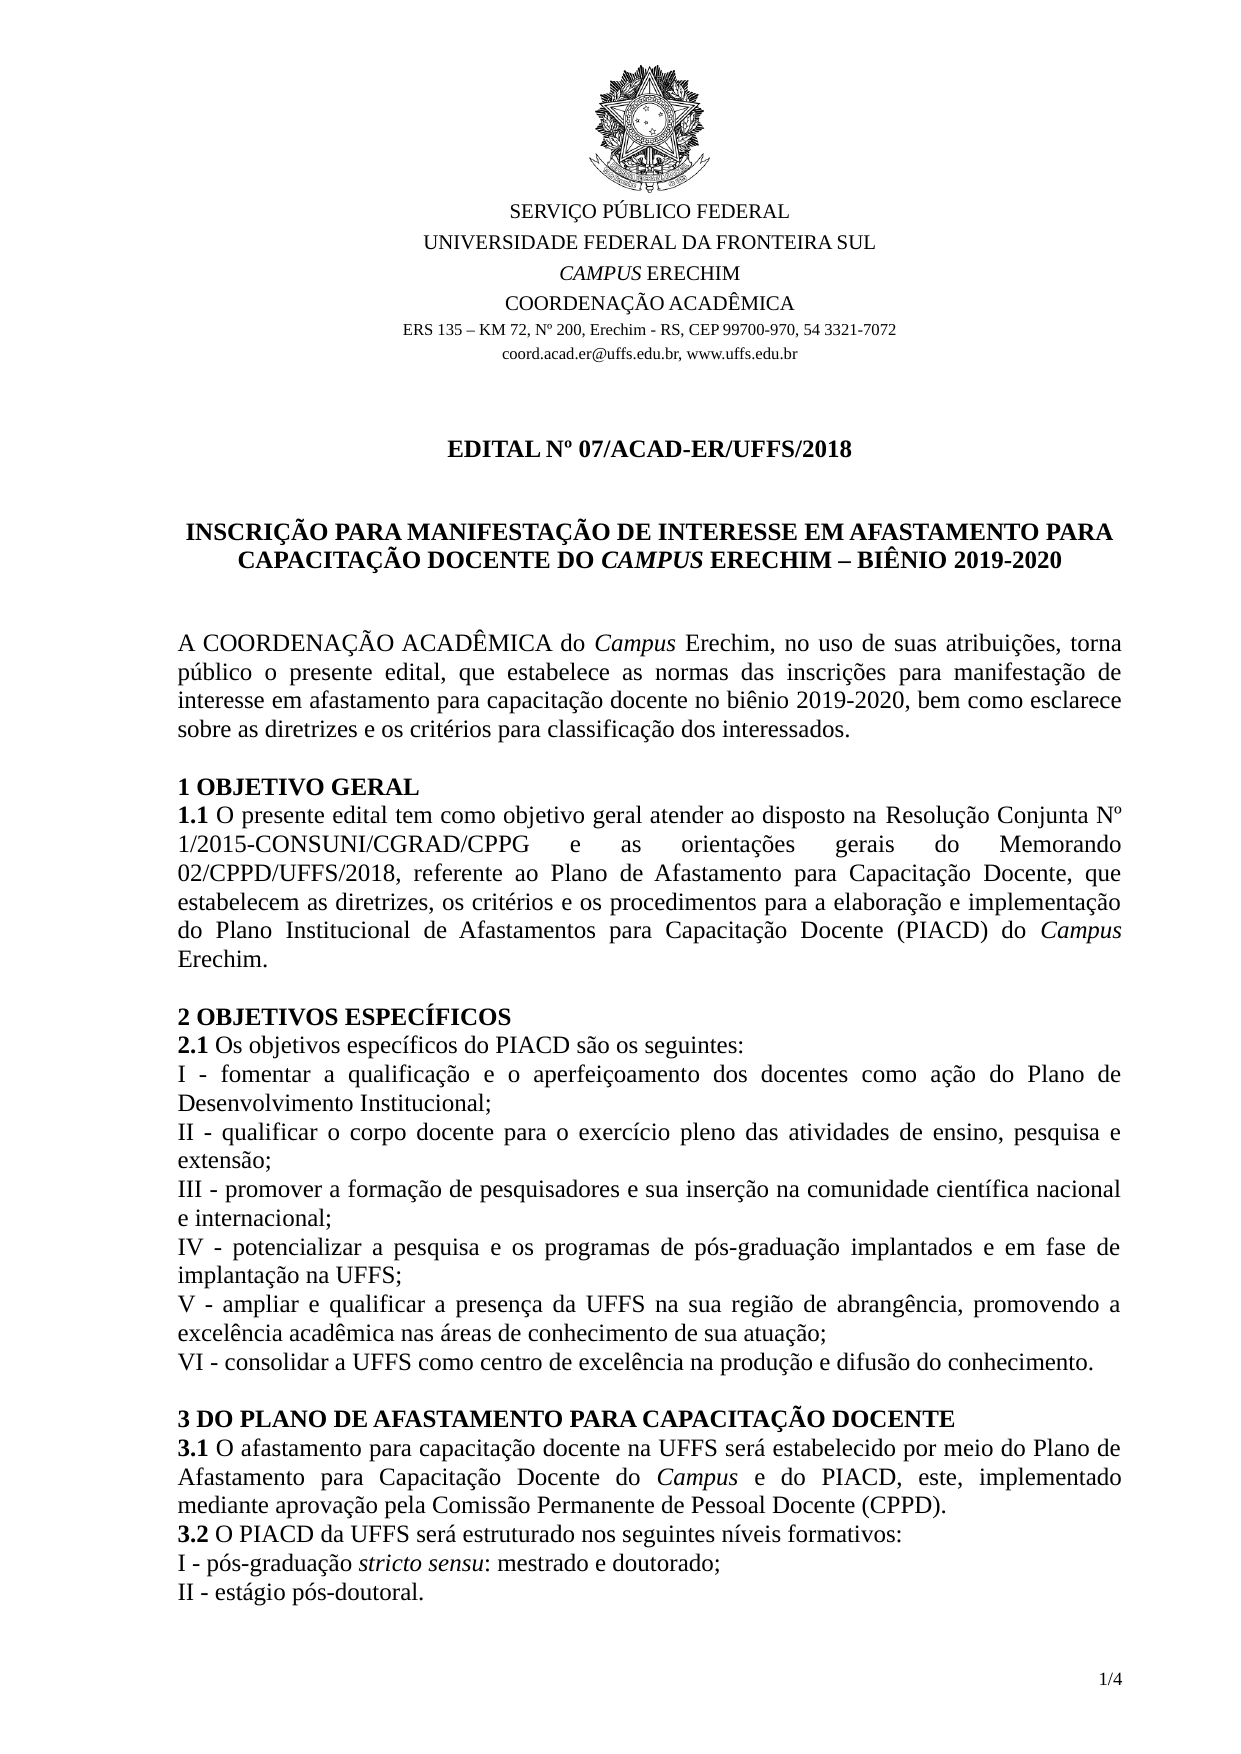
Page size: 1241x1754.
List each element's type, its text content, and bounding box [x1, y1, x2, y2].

text III - promover a formação de pesquisadores e sua inserção na comunidade científica nacional e internacional; [177, 1174, 1122, 1232]
text 1.1 O presente edital tem como objetivo geral atender ao disposto na Resolução Conjunta Nº 1/2015-CONSUNI/CGRAD/CPPG e as orientações gerais do Memorando 02/CPPD/UFFS/2018, referente ao Plano de Afastamento para Capacitação Docente, que estabelecem as diretrizes, os critérios e os procedimentos para a elaboração e implementação do Plano Institucional de Afastamentos para Capacitação Docente (PIACD) do Campus Erechim. [177, 800, 1122, 973]
text II - estágio pós-doutoral. [177, 1577, 1122, 1605]
text 3 DO PLANO DE AFASTAMENTO PARA CAPACITAÇÃO DOCENTE [177, 1404, 1122, 1433]
text V - ampliar e qualificar a presença da UFFS na sua região de abrangência, promovendo a excelência acadêmica nas áreas de conhecimento de sua atuação; [177, 1289, 1122, 1347]
text 1 OBJETIVO GERAL [177, 772, 1122, 800]
text 2.1 Os objetivos específicos do PIACD são os seguintes: [177, 1030, 1122, 1059]
text I - pós-graduação stricto sensu: mestrado e doutorado; [177, 1548, 1122, 1577]
text EDITAL Nº 07/ACAD-ER/UFFS/2018 [177, 434, 1122, 463]
text 3.2 O PIACD da UFFS será estruturado nos seguintes níveis formativos: [177, 1519, 1122, 1548]
text I - fomentar a qualificação e o aperfeiçoamento dos docentes como ação do Plano de Desenvolvimento Institucional; [177, 1059, 1122, 1117]
text 3.1 O afastamento para capacitação docente na UFFS será estabelecido por meio do Plano de Afastamento para Capacitação Docente do Campus e do PIACD, este, implementado mediante aprovação pela Comissão Permanente de Pessoal Docente (CPPD). [177, 1433, 1122, 1519]
text 2 OBJETIVOS ESPECÍFICOS [177, 1002, 1122, 1030]
text II - qualificar o corpo docente para o exercício pleno das atividades de ensino, pesquisa e extensão; [177, 1117, 1122, 1174]
text VI - consolidar a UFFS como centro de excelência na produção e difusão do conhecimento. [177, 1347, 1122, 1375]
text A COORDENAÇÃO ACADÊMICA do Campus Erechim, no uso de suas atribuições, torna público o presente edital, que estabelece as normas das inscrições para manifestação de interesse em afastamento para capacitação docente no biênio 2019-2020, bem como esclarece sobre as diretrizes e os critérios para classificação dos interessados. [177, 628, 1122, 743]
text IV - potencializar a pesquisa e os programas de pós-graduação implantados e em fase de implantação na UFFS; [177, 1232, 1122, 1289]
text INSCRIÇÃO PARA MANIFESTAÇÃO DE INTERESSE EM AFASTAMENTO PARA CAPACITAÇÃO DOCENTE DO CAMPUS ERECHIM – BIÊNIO 2019-2020 [177, 517, 1122, 574]
